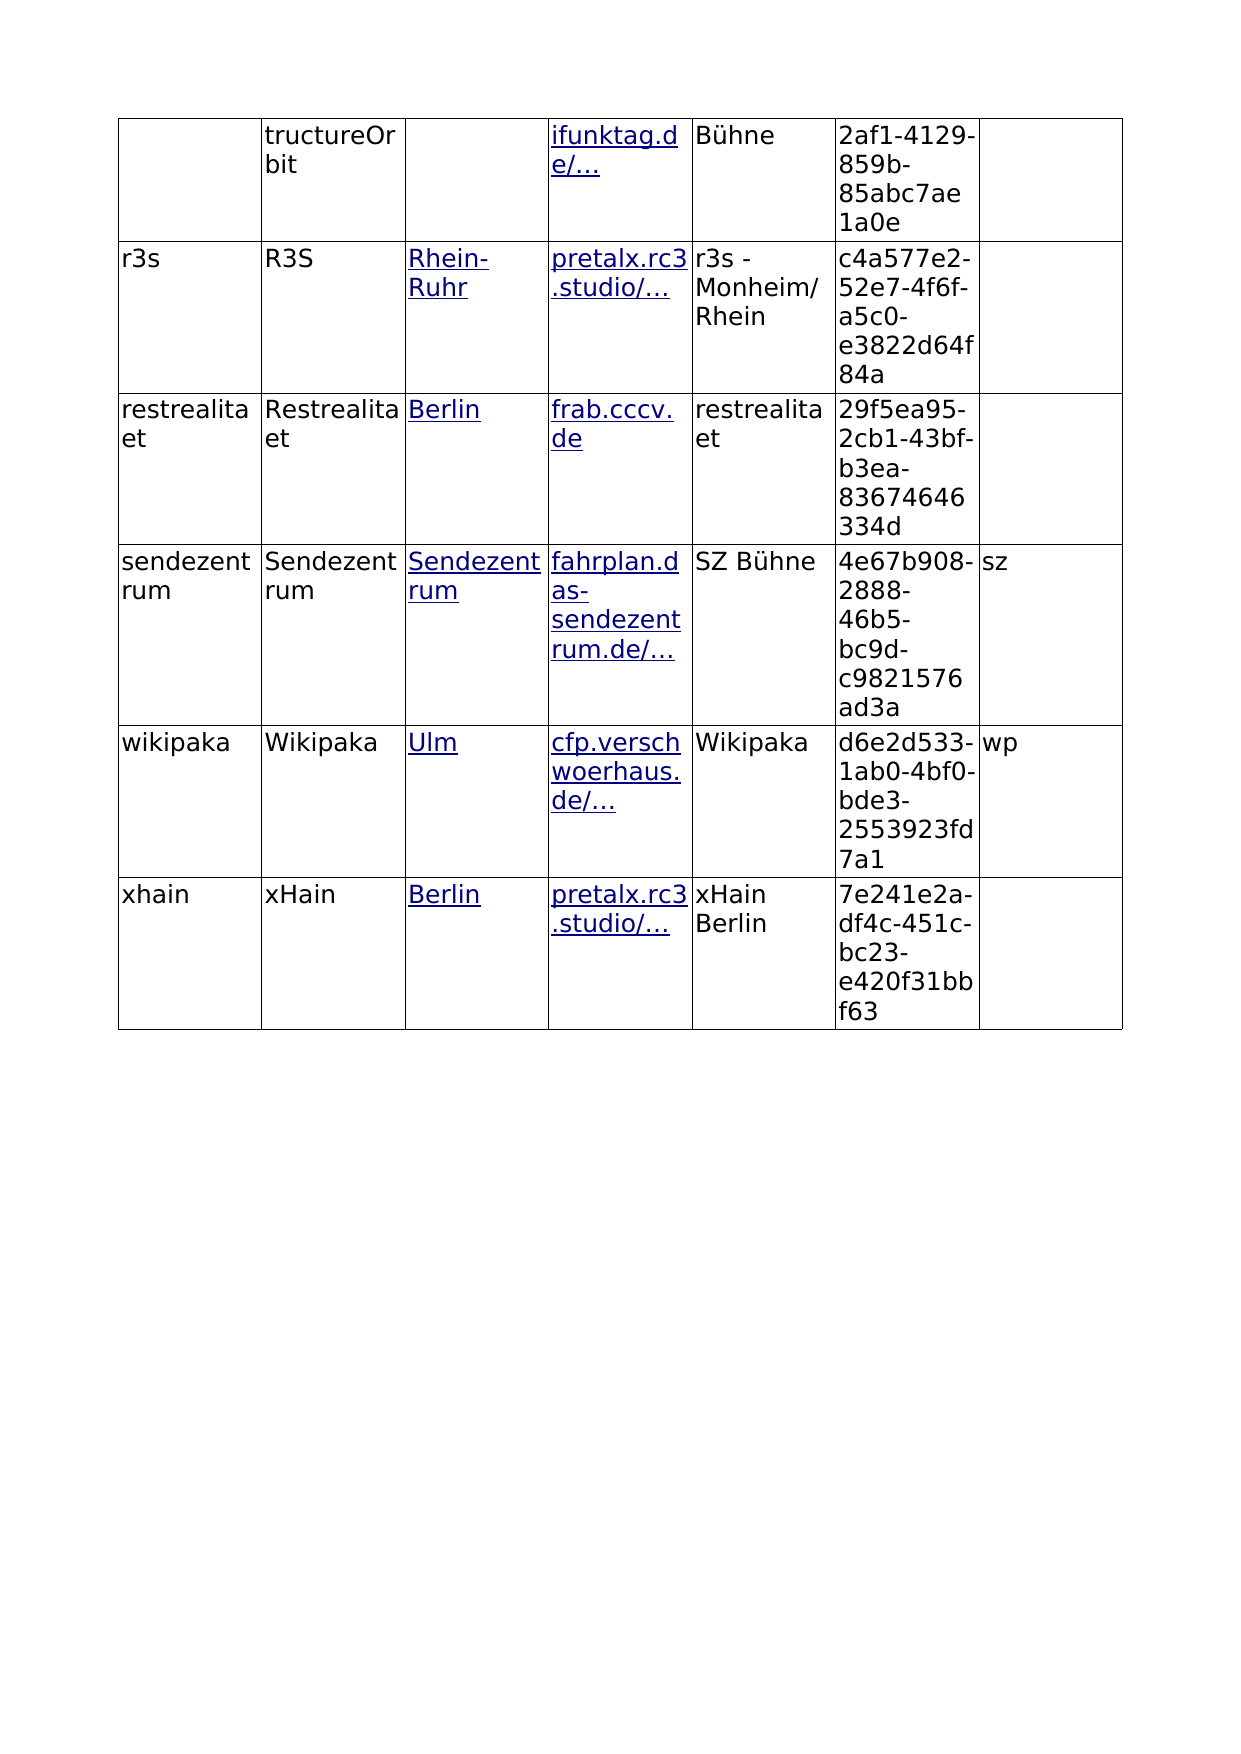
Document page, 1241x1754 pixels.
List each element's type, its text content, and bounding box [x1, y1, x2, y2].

table_cell 7e241e2a-df4c-451c-bc23-e420f31bbf63 [836, 878, 979, 1029]
table_cell fahrplan.das-sendezentrum.de/… [549, 545, 692, 725]
table_cell tructureOrbit [262, 119, 405, 241]
table_cell [980, 394, 1122, 544]
table_cell [119, 119, 261, 241]
table_cell Bühne [693, 119, 835, 241]
table_cell Wikipaka [693, 726, 835, 877]
table_cell sz [980, 545, 1122, 725]
table_cell xHain Berlin [693, 878, 835, 1029]
table_cell [406, 119, 548, 241]
table_cell restrealitaet [693, 394, 835, 544]
table_cell Restrealitaet [262, 394, 405, 544]
table_cell sendezentrum [119, 545, 261, 725]
table_cell cfp.verschwoerhaus.de/… [549, 726, 692, 877]
table_cell r3s [119, 242, 261, 392]
table_cell ifunktag.de/… [549, 119, 692, 241]
table_cell Berlin [406, 394, 548, 544]
table_cell Sendezentrum [406, 545, 548, 725]
table_cell Wikipaka [262, 726, 405, 877]
table_cell xHain [262, 878, 405, 1029]
table_cell Berlin [406, 878, 548, 1029]
table_cell pretalx.rc3.studio/… [549, 242, 692, 392]
table_cell wikipaka [119, 726, 261, 877]
table_cell c4a577e2-52e7-4f6f-a5c0-e3822d64f84a [836, 242, 979, 392]
table_cell d6e2d533-1ab0-4bf0-bde3-2553923fd7a1 [836, 726, 979, 877]
table_cell wp [980, 726, 1122, 877]
table_cell 4e67b908-2888-46b5-bc9d-c9821576ad3a [836, 545, 979, 725]
table_cell Rhein-Ruhr [406, 242, 548, 392]
table_cell R3S [262, 242, 405, 392]
table_cell r3s - Monheim/Rhein [693, 242, 835, 392]
table_cell restrealitaet [119, 394, 261, 544]
table_cell SZ Bühne [693, 545, 835, 725]
table_cell [980, 119, 1122, 241]
table_cell 29f5ea95-2cb1-43bf-b3ea-83674646334d [836, 394, 979, 544]
table_cell 2af1-4129-859b-85abc7ae1a0e [836, 119, 979, 241]
table_cell Sendezentrum [262, 545, 405, 725]
table_cell [980, 242, 1122, 392]
table_cell Ulm [406, 726, 548, 877]
table_cell [980, 878, 1122, 1029]
table_cell xhain [119, 878, 261, 1029]
table_cell pretalx.rc3.studio/… [549, 878, 692, 1029]
table_cell frab.cccv.de [549, 394, 692, 544]
